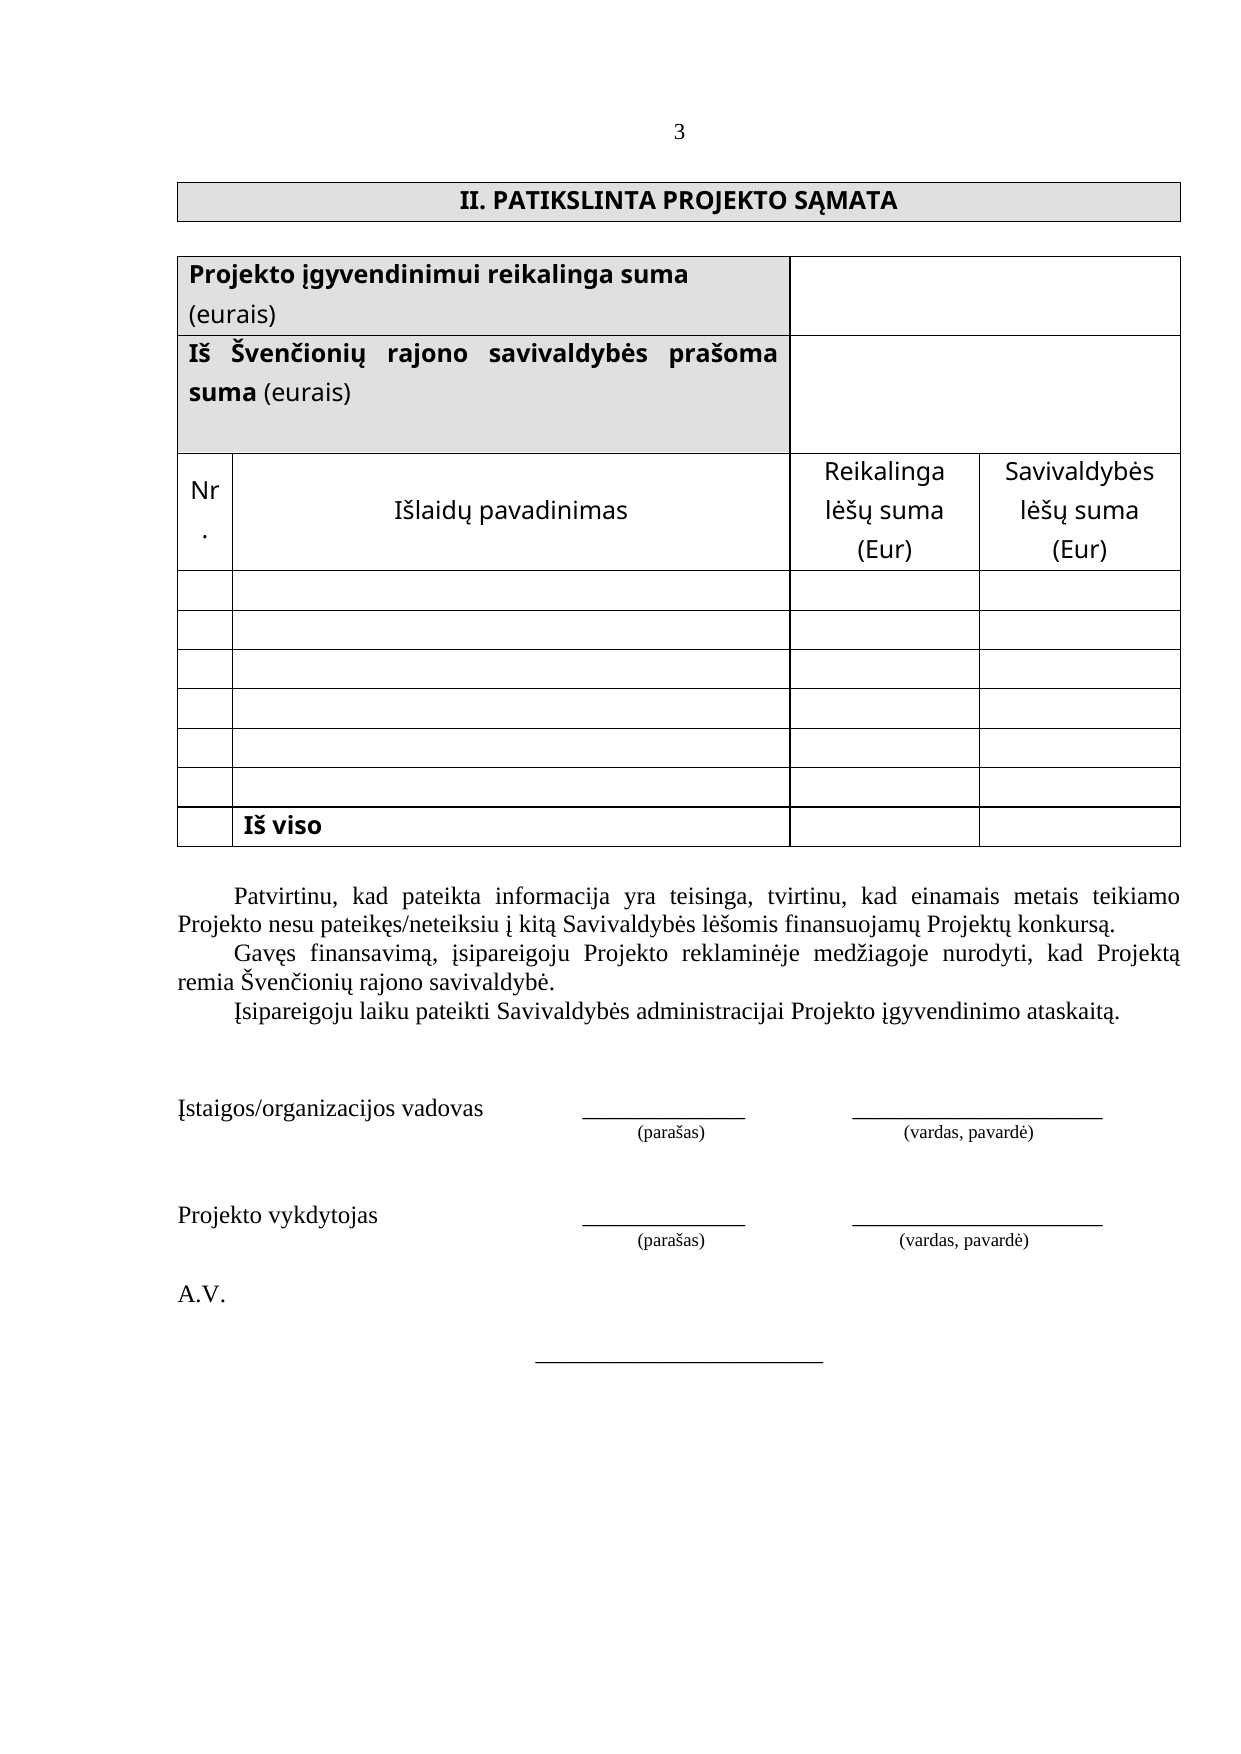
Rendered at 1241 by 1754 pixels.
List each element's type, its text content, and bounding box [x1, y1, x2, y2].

table_header Projekto įgyvendinimui reikalinga suma (eurais) [178, 257, 789, 335]
text _______________________ [177, 1337, 1181, 1366]
table_cell [980, 768, 1180, 806]
table_cell [233, 571, 789, 609]
table_cell [980, 808, 1180, 846]
table_cell Nr. [178, 454, 232, 570]
table_cell Iš Švenčionių rajono savivaldybės prašoma suma (eurais) [178, 336, 789, 452]
table_cell [233, 611, 789, 649]
table_cell Reikalinga lėšų suma (Eur) [791, 454, 979, 570]
table_cell [980, 611, 1180, 649]
table_cell [980, 729, 1180, 767]
table_header II. PATIKSLINTA PROJEKTO SĄMATA [178, 183, 1180, 221]
table_cell [178, 650, 232, 688]
table_cell [980, 689, 1180, 728]
table_cell Iš viso [233, 808, 789, 846]
text Gavęs finansavimą, įsipareigoju Projekto reklaminėje medžiagoje nurodyti, kad Projektą remia Švenčionių rajono savivaldybė. [177, 938, 1181, 996]
text Įsipareigoju laiku pateikti Savivaldybės administracijai Projekto įgyvendinimo ataskaitą. [177, 996, 1181, 1024]
table_cell [178, 689, 232, 728]
table_cell [233, 729, 789, 767]
table_cell [178, 808, 232, 846]
text (parašas) (vardas, pavardė) [177, 1229, 1181, 1251]
table_cell [791, 571, 979, 609]
text (parašas) (vardas, pavardė) [177, 1121, 1181, 1143]
table_cell [980, 571, 1180, 609]
table_cell [178, 611, 232, 649]
table_cell [233, 768, 789, 806]
text Projekto vykdytojas _____________ ____________________ [177, 1201, 1181, 1229]
table_cell [791, 611, 979, 649]
table_cell [233, 689, 789, 728]
text A.V. [177, 1279, 1181, 1308]
table_cell [791, 768, 979, 806]
table_cell [791, 336, 1180, 452]
table_cell [980, 650, 1180, 688]
table_cell Išlaidų pavadinimas [233, 454, 789, 570]
table_cell [233, 650, 789, 688]
table_cell Savivaldybės lėšų suma (Eur) [980, 454, 1180, 570]
text Patvirtinu, kad pateikta informacija yra teisinga, tvirtinu, kad einamais metais teikiamo Projekto nesu pateikęs/neteiksiu į kitą Savivaldybės lėšomis finansuojamų Projektų konkursą. [177, 881, 1181, 938]
table_cell [791, 689, 979, 728]
table_cell [791, 808, 979, 846]
table_cell [791, 650, 979, 688]
table_header [791, 257, 1180, 335]
table_cell [178, 571, 232, 609]
table_cell [178, 729, 232, 767]
table_cell [791, 729, 979, 767]
table_cell [178, 768, 232, 806]
text Įstaigos/organizacijos vadovas _____________ ____________________ [177, 1093, 1181, 1121]
